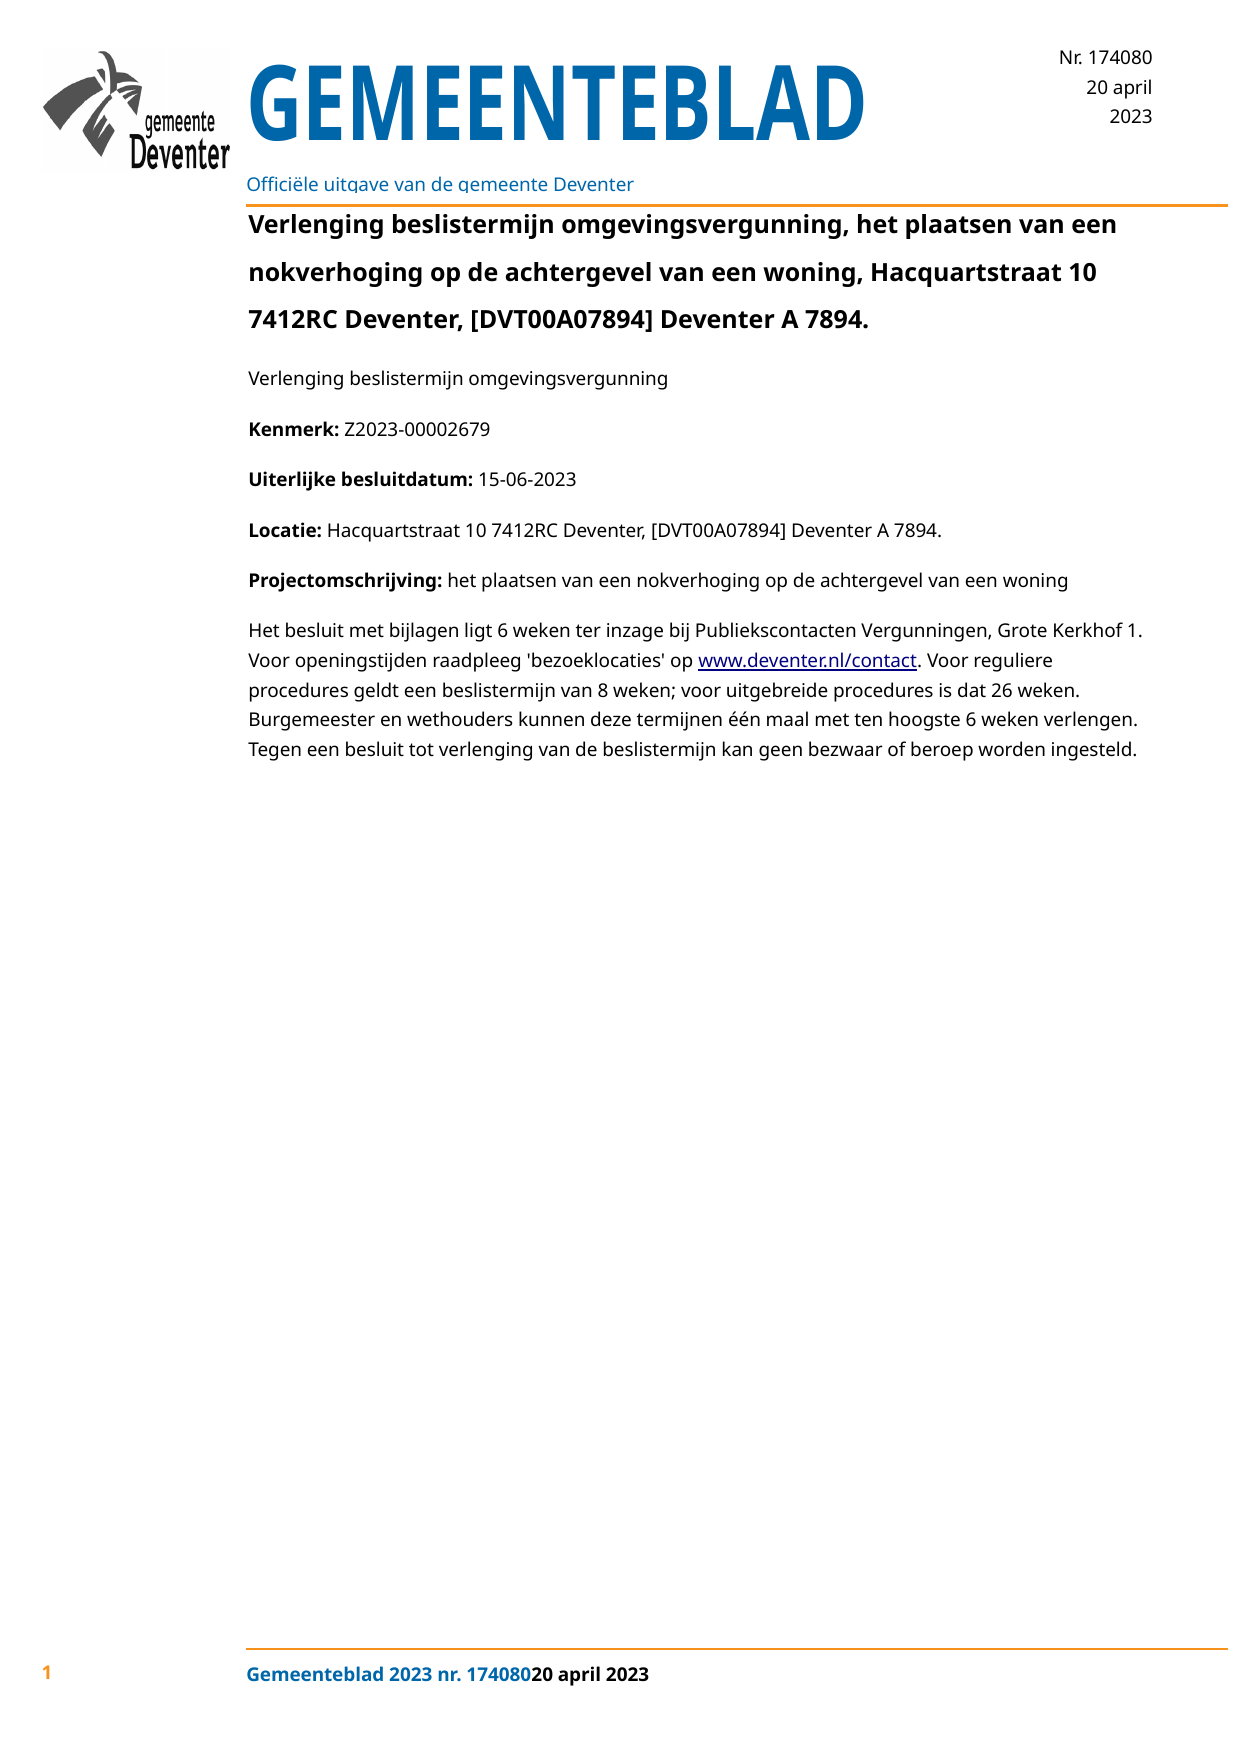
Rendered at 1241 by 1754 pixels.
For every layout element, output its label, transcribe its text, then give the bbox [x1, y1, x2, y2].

text Locatie: Hacquartstraat 10 7412RC Deventer, [DVT00A07894] Deventer A 7894. [248, 517, 1152, 542]
text Kenmerk: Z2023-00002679 [248, 416, 1152, 442]
picture [41, 47, 231, 172]
text Verlenging beslistermijn omgevingsvergunning, het plaatsen van een nokverhoging op de achtergevel van een woning, Hacquartstraat 10 7412RC Deventer, [DVT00A07894] Deventer A 7894. [248, 207, 1152, 336]
text Projectomschrijving: het plaatsen van een nokverhoging op de achtergevel van een woning [248, 567, 1152, 593]
text Verlenging beslistermijn omgevingsvergunning [248, 366, 1152, 391]
text Uiterlijke besluitdatum: 15-06-2023 [248, 466, 1152, 492]
text Het besluit met bijlagen ligt 6 weken ter inzage bij Publiekscontacten Vergunningen, Grote Kerkhof 1. Voor openingstijden raadpleeg 'bezoeklocaties' op www.deventer.nl/contact. Voor reguliere procedures geldt een beslistermijn van 8 weken; voor uitgebreide procedures is dat 26 weken. Burgemeester en wethouders kunnen deze termijnen één maal met ten hoogste 6 weken verlengen. Tegen een besluit tot verlenging van de beslistermijn kan geen bezwaar of beroep worden ingesteld. [248, 618, 1152, 762]
